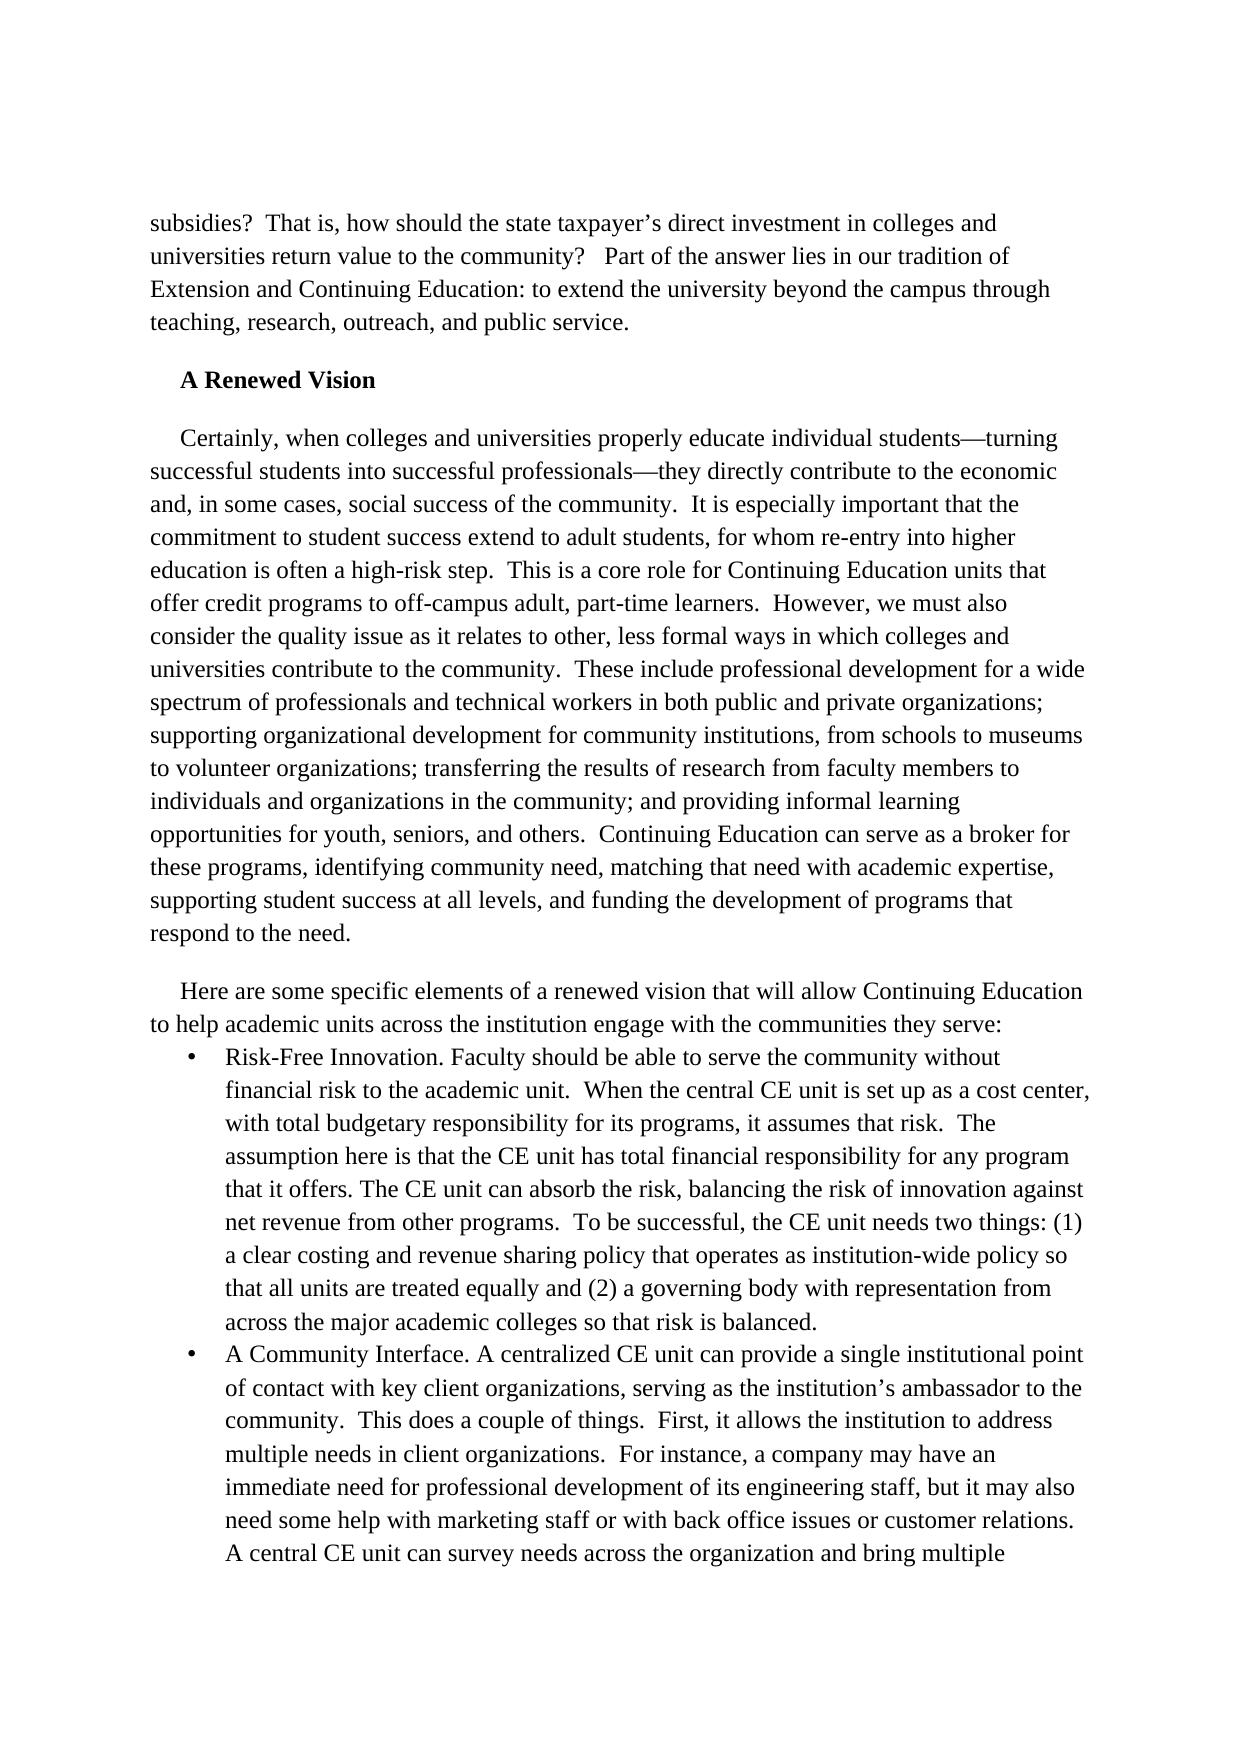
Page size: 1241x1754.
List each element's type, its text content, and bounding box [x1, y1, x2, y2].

list Risk-Free Innovation. Faculty should be able to serve the community without financial risk to the academic unit. When the central CE unit is set up as a cost center, with total budgetary responsibility for its programs, it assumes that risk. The assumption here is that the CE unit has total financial responsibility for any program that it offers. The CE unit can absorb the risk, balancing the risk of innovation against net revenue from other programs. To be successful, the CE unit needs two things: (1) a clear costing and revenue sharing policy that operates as institution-wide policy so that all units are treated equally and (2) a governing body with representation from across the major academic colleges so that risk is balanced. [187, 1042, 1090, 1335]
text subsidies? That is, how should the state taxpayer’s direct investment in colleges and universities return value to the community? Part of the answer lies in our tradition of Extension and Continuing Education: to extend the university beyond the campus through teaching, research, outreach, and public service. [150, 208, 1090, 336]
text Certainly, when colleges and universities properly educate individual students—turning successful students into successful professionals—they directly contribute to the economic and, in some cases, social success of the community. It is especially important that the commitment to student success extend to adult students, for whom re-entry into higher education is often a high-risk step. This is a core role for Continuing Education units that offer credit programs to off-campus adult, part-time learners. However, we must also consider the quality issue as it relates to other, less formal ways in which colleges and universities contribute to the community. These include professional development for a wide spectrum of professionals and technical workers in both public and private organizations; supporting organizational development for community institutions, from schools to museums to volunteer organizations; transferring the results of research from faculty members to individuals and organizations in the community; and providing informal learning opportunities for youth, seniors, and others. Continuing Education can serve as a broker for these programs, identifying community need, matching that need with academic expertise, supporting student success at all levels, and funding the development of programs that respond to the need. [150, 423, 1090, 947]
list A Community Interface. A centralized CE unit can provide a single institutional point of contact with key client organizations, serving as the institution’s ambassador to the community. This does a couple of things. First, it allows the institution to address multiple needs in client organizations. For instance, a company may have an immediate need for professional development of its engineering staff, but it may also need some help with marketing staff or with back office issues or customer relations. A central CE unit can survey needs across the organization and bring multiple [187, 1339, 1090, 1566]
text Here are some specific elements of a renewed vision that will allow Continuing Education to help academic units across the institution engage with the communities they serve: [150, 976, 1090, 1038]
text A Renewed Vision [150, 365, 1090, 394]
